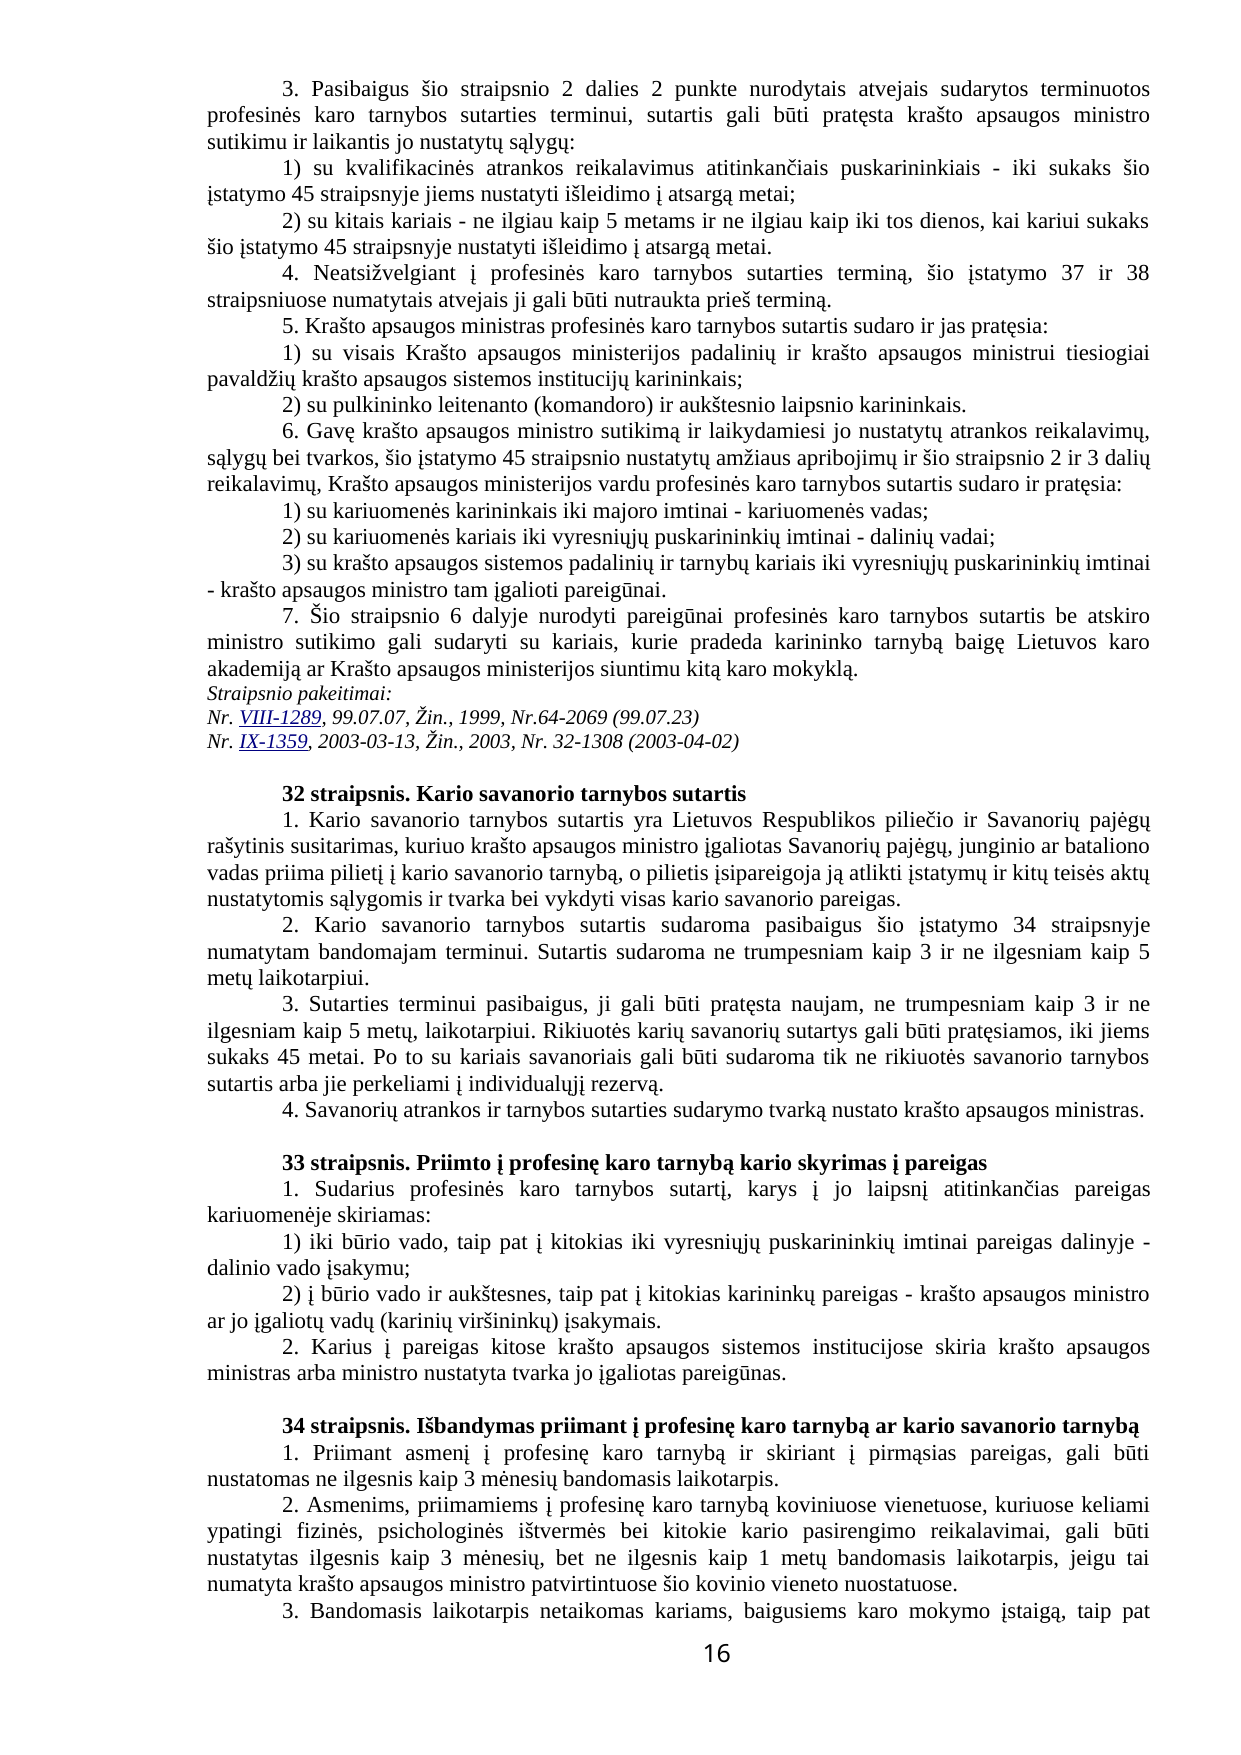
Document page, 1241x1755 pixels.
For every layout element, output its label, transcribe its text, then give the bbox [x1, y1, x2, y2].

text 33 straipsnis. Priimto į profesinę karo tarnybą kario skyrimas į pareigas [207, 1149, 1152, 1175]
text 2. Karius į pareigas kitose krašto apsaugos sistemos institucijose skiria krašto apsaugos ministras arba ministro nustatyta tvarka jo įgaliotas pareigūnas. [207, 1333, 1152, 1386]
text 1. Priimant asmenį į profesinę karo tarnybą ir skiriant į pirmąsias pareigas, gali būti nustatomas ne ilgesnis kaip 3 mėnesių bandomasis laikotarpis. [207, 1438, 1152, 1491]
text 5. Krašto apsaugos ministras profesinės karo tarnybos sutartis sudaro ir jas pratęsia: [207, 312, 1152, 338]
text Nr. VIII-1289, 99.07.07, Žin., 1999, Nr.64-2069 (99.07.23) [207, 705, 1152, 729]
text 2) su kariuomenės kariais iki vyresniųjų puskarininkių imtinai - dalinių vadai; [207, 523, 1152, 549]
text 1. Sudarius profesinės karo tarnybos sutartį, karys į jo laipsnį atitinkančias pareigas kariuomenėje skiriamas: [207, 1175, 1152, 1228]
text 2. Asmenims, priimamiems į profesinę karo tarnybą koviniuose vienetuose, kuriuose keliami ypatingi fizinės, psichologinės ištvermės bei kitokie kario pasirengimo reikalavimai, gali būti nustatytas ilgesnis kaip 3 mėnesių, bet ne ilgesnis kaip 1 metų bandomasis laikotarpis, jeigu tai numatyta krašto apsaugos ministro patvirtintuose šio kovinio vieneto nuostatuose. [207, 1491, 1152, 1597]
text 2) į būrio vado ir aukštesnes, taip pat į kitokias karininkų pareigas - krašto apsaugos ministro ar jo įgaliotų vadų (karinių viršininkų) įsakymais. [207, 1280, 1152, 1333]
text 32 straipsnis. Kario savanorio tarnybos sutartis [207, 780, 1152, 806]
text 4. Savanorių atrankos ir tarnybos sutarties sudarymo tvarką nustato krašto apsaugos ministras. [207, 1096, 1152, 1122]
text Nr. IX-1359, 2003-03-13, Žin., 2003, Nr. 32-1308 (2003-04-02) [207, 729, 1152, 753]
text Straipsnio pakeitimai: [207, 681, 1152, 705]
text 34 straipsnis. Išbandymas priimant į profesinę karo tarnybą ar kario savanorio tarnybą [282, 1412, 1152, 1438]
text 3. Bandomasis laikotarpis netaikomas kariams, baigusiems karo mokymo įstaigą, taip pat [207, 1597, 1152, 1623]
text 1) su visais Krašto apsaugos ministerijos padalinių ir krašto apsaugos ministrui tiesiogiai pavaldžių krašto apsaugos sistemos institucijų karininkais; [207, 338, 1152, 391]
text 2. Kario savanorio tarnybos sutartis sudaroma pasibaigus šio įstatymo 34 straipsnyje numatytam bandomajam terminui. Sutartis sudaroma ne trumpesniam kaip 3 ir ne ilgesniam kaip 5 metų laikotarpiui. [207, 911, 1152, 991]
text 3. Pasibaigus šio straipsnio 2 dalies 2 punkte nurodytais atvejais sudarytos terminuotos profesinės karo tarnybos sutarties terminui, sutartis gali būti pratęsta krašto apsaugos ministro sutikimu ir laikantis jo nustatytų sąlygų: [207, 75, 1152, 154]
text 7. Šio straipsnio 6 dalyje nurodyti pareigūnai profesinės karo tarnybos sutartis be atskiro ministro sutikimo gali sudaryti su kariais, kurie pradeda karininko tarnybą baigę Lietuvos karo akademiją ar Krašto apsaugos ministerijos siuntimu kitą karo mokyklą. [207, 602, 1152, 681]
text 4. Neatsižvelgiant į profesinės karo tarnybos sutarties terminą, šio įstatymo 37 ir 38 straipsniuose numatytais atvejais ji gali būti nutraukta prieš terminą. [207, 259, 1152, 312]
text 2) su kitais kariais - ne ilgiau kaip 5 metams ir ne ilgiau kaip iki tos dienos, kai kariui sukaks šio įstatymo 45 straipsnyje nustatyti išleidimo į atsargą metai. [207, 207, 1152, 259]
text 3) su krašto apsaugos sistemos padalinių ir tarnybų kariais iki vyresniųjų puskarininkių imtinai - krašto apsaugos ministro tam įgalioti pareigūnai. [207, 549, 1152, 602]
text 2) su pulkininko leitenanto (komandoro) ir aukštesnio laipsnio karininkais. [207, 391, 1152, 418]
text 3. Sutarties terminui pasibaigus, ji gali būti pratęsta naujam, ne trumpesniam kaip 3 ir ne ilgesniam kaip 5 metų, laikotarpiui. Rikiuotės karių savanorių sutartys gali būti pratęsiamos, iki jiems sukaks 45 metai. Po to su kariais savanoriais gali būti sudaroma tik ne rikiuotės savanorio tarnybos sutartis arba jie perkeliami į individualųjį rezervą. [207, 991, 1152, 1096]
text 1) su kvalifikacinės atrankos reikalavimus atitinkančiais puskarininkiais - iki sukaks šio įstatymo 45 straipsnyje jiems nustatyti išleidimo į atsargą metai; [207, 154, 1152, 207]
text 1) iki būrio vado, taip pat į kitokias iki vyresniųjų puskarininkių imtinai pareigas dalinyje - dalinio vado įsakymu; [207, 1228, 1152, 1280]
text 1) su kariuomenės karininkais iki majoro imtinai - kariuomenės vadas; [207, 497, 1152, 523]
text 6. Gavę krašto apsaugos ministro sutikimą ir laikydamiesi jo nustatytų atrankos reikalavimų, sąlygų bei tvarkos, šio įstatymo 45 straipsnio nustatytų amžiaus apribojimų ir šio straipsnio 2 ir 3 dalių reikalavimų, Krašto apsaugos ministerijos vardu profesinės karo tarnybos sutartis sudaro ir pratęsia: [207, 418, 1152, 497]
text 1. Kario savanorio tarnybos sutartis yra Lietuvos Respublikos piliečio ir Savanorių pajėgų rašytinis susitarimas, kuriuo krašto apsaugos ministro įgaliotas Savanorių pajėgų, junginio ar bataliono vadas priima pilietį į kario savanorio tarnybą, o pilietis įsipareigoja ją atlikti įstatymų ir kitų teisės aktų nustatytomis sąlygomis ir tvarka bei vykdyti visas kario savanorio pareigas. [207, 806, 1152, 911]
